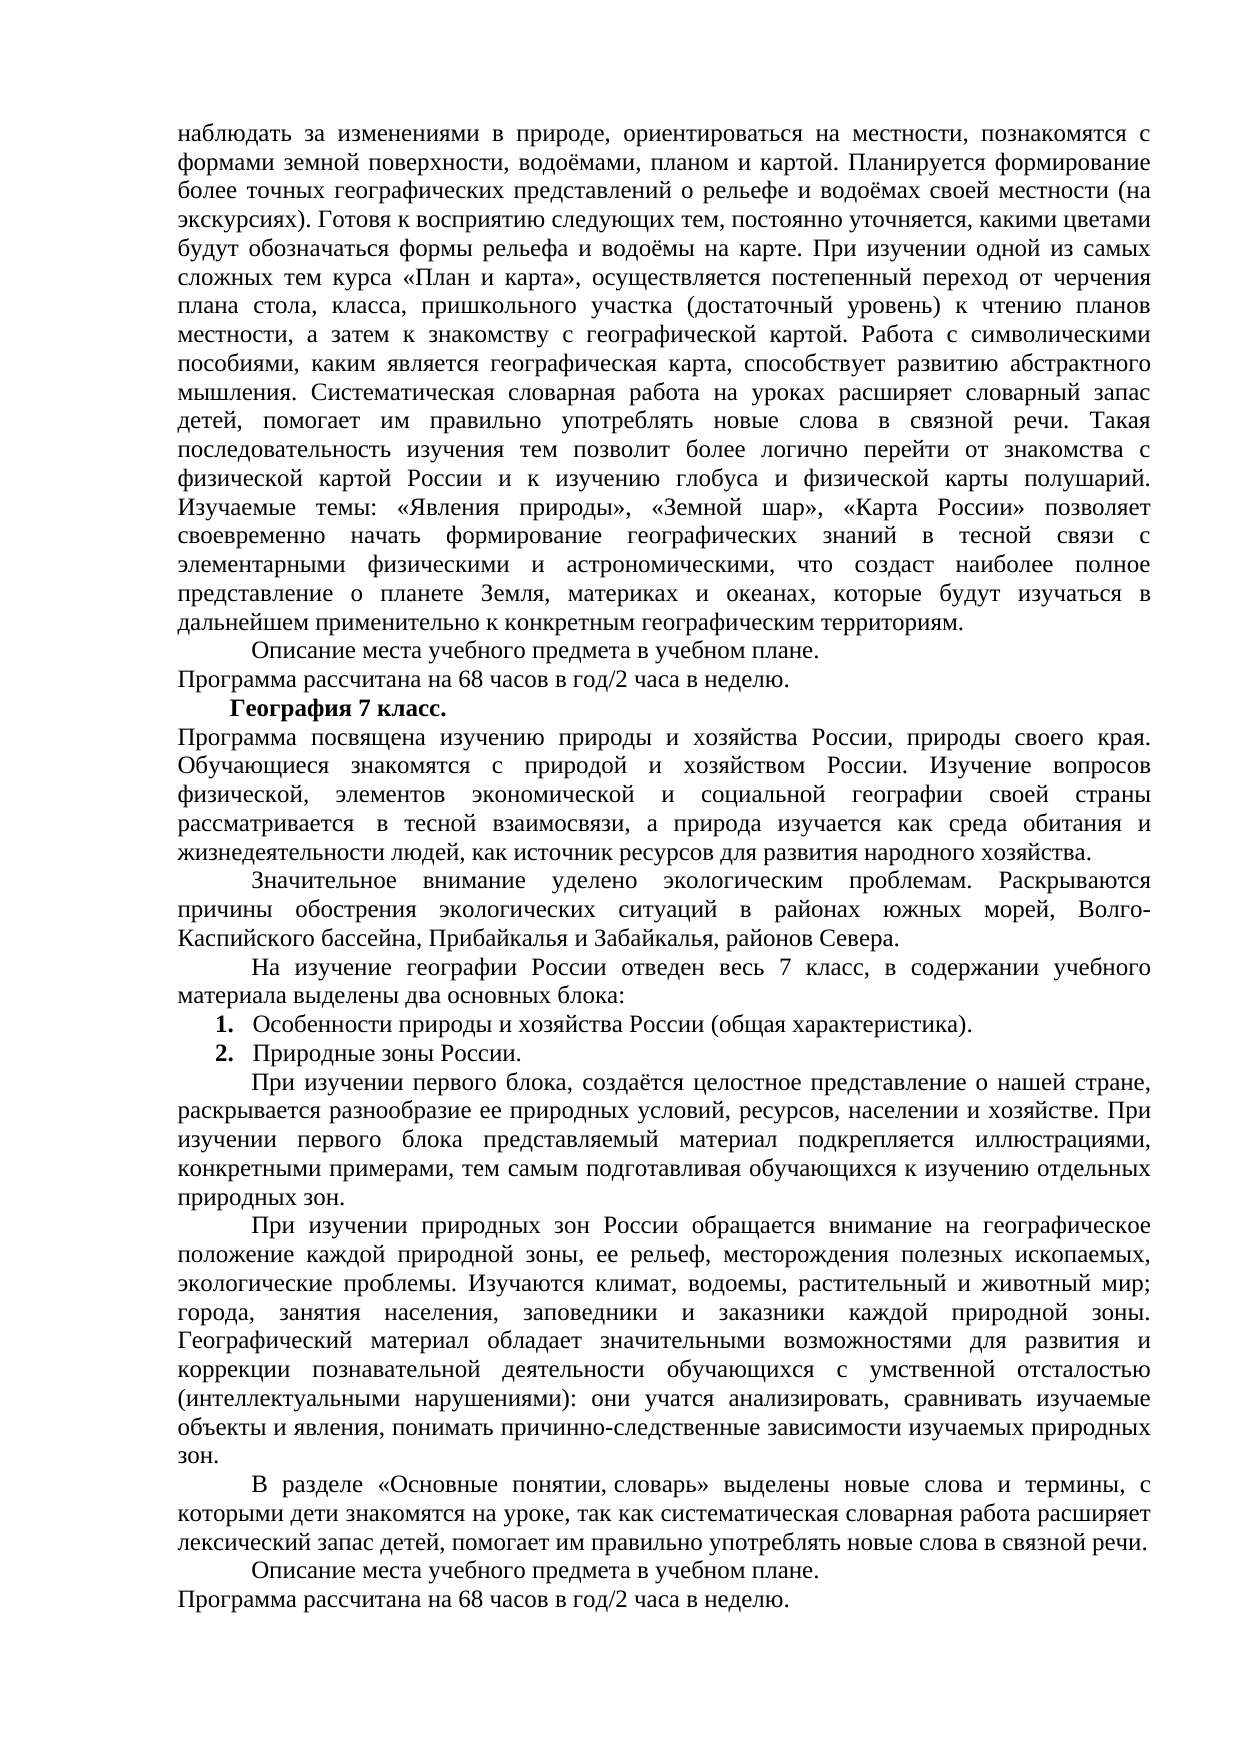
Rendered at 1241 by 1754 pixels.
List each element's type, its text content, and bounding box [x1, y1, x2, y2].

list Природные зоны России. [215, 1038, 1152, 1067]
list География 7 класс. [229, 693, 1152, 722]
text Описание места учебного предмета в учебном плане. [177, 1556, 1152, 1584]
text Программа посвящена изучению природы и хозяйства России, природы своего края. Обучающиеся знакомятся с природой и хозяйством России. Изучение вопросов физической, элементов экономической и социальной географии своей страны рассматривается в тесной взаимосвязи, а природа изучается как среда обитания и жизнедеятельности людей, как источник ресурсов для развития народного хозяйства. [177, 722, 1152, 866]
text При изучении первого блока, создаётся целостное представление о нашей стране, раскрывается разнообразие ее природных условий, ресурсов, населении и хозяйстве. При изучении первого блока представляемый материал подкрепляется иллюстрациями, конкретными примерами, тем самым подготавливая обучающихся к изучению отдельных природных зон. [177, 1067, 1152, 1211]
text В разделе «Основные понятии, словарь» выделены новые слова и термины, с которыми дети знакомятся на уроке, так как систематическая словарная работа расширяет лексический запас детей, помогает им правильно употреблять новые слова в связной речи. [177, 1469, 1152, 1556]
text Программа рассчитана на 68 часов в год/2 часа в неделю. [177, 664, 1152, 693]
text Описание места учебного предмета в учебном плане. [177, 636, 1152, 664]
text При изучении природных зон России обращается внимание на географическое положение каждой природной зоны, ее рельеф, месторождения полезных ископаемых, экологические проблемы. Изучаются климат, водоемы, растительный и животный мир; города, занятия населения, заповедники и заказники каждой природной зоны. Географический материал обладает значительными возможностями для развития и коррекции познавательной деятельности обучающихся с умственной отсталостью (интеллектуальными нарушениями): они учатся анализировать, сравнивать изучаемые объекты и явления, понимать причинно-следственные зависимости изучаемых природных зон. [177, 1211, 1152, 1469]
text На изучение географии России отведен весь 7 класс, в содержании учебного материала выделены два основных блока: [177, 952, 1152, 1009]
text Значительное внимание уделено экологическим проблемам. Раскрываются причины обострения экологических ситуаций в районах южных морей, Волго-Каспийского бассейна, Прибайкалья и Забайкалья, районов Севера. [177, 866, 1152, 952]
text наблюдать за изменениями в природе, ориентироваться на местности, познакомятся с формами земной поверхности, водоёмами, планом и картой. Планируется формирование более точных географических представлений о рельефе и водоёмах своей местности (на экскурсиях). Готовя к восприятию следующих тем, постоянно уточняется, какими цветами будут обозначаться формы рельефа и водоёмы на карте. При изучении одной из самых сложных тем курса «План и карта», осуществляется постепенный переход от черчения плана стола, класса, пришкольного участка (достаточный уровень) к чтению планов местности, а затем к знакомству с географической картой. Работа с символическими пособиями, каким является географическая карта, способствует развитию абстрактного мышления. Систематическая словарная работа на уроках расширяет словарный запас детей, помогает им правильно употреблять новые слова в связной речи. Такая последовательность изучения тем позволит более логично перейти от знакомства с физической картой России и к изучению глобуса и физической карты полушарий. Изучаемые темы: «Явления природы», «Земной шар», «Карта России» позволяет своевременно начать формирование географических знаний в тесной связи с элементарными физическими и астрономическими, что создаст наиболее полное представление о планете Земля, материках и океанах, которые будут изучаться в дальнейшем применительно к конкретным географическим территориям. [177, 118, 1152, 636]
list Особенности природы и хозяйства России (общая характеристика). [215, 1009, 1152, 1038]
text Программа рассчитана на 68 часов в год/2 часа в неделю. [177, 1584, 1152, 1613]
